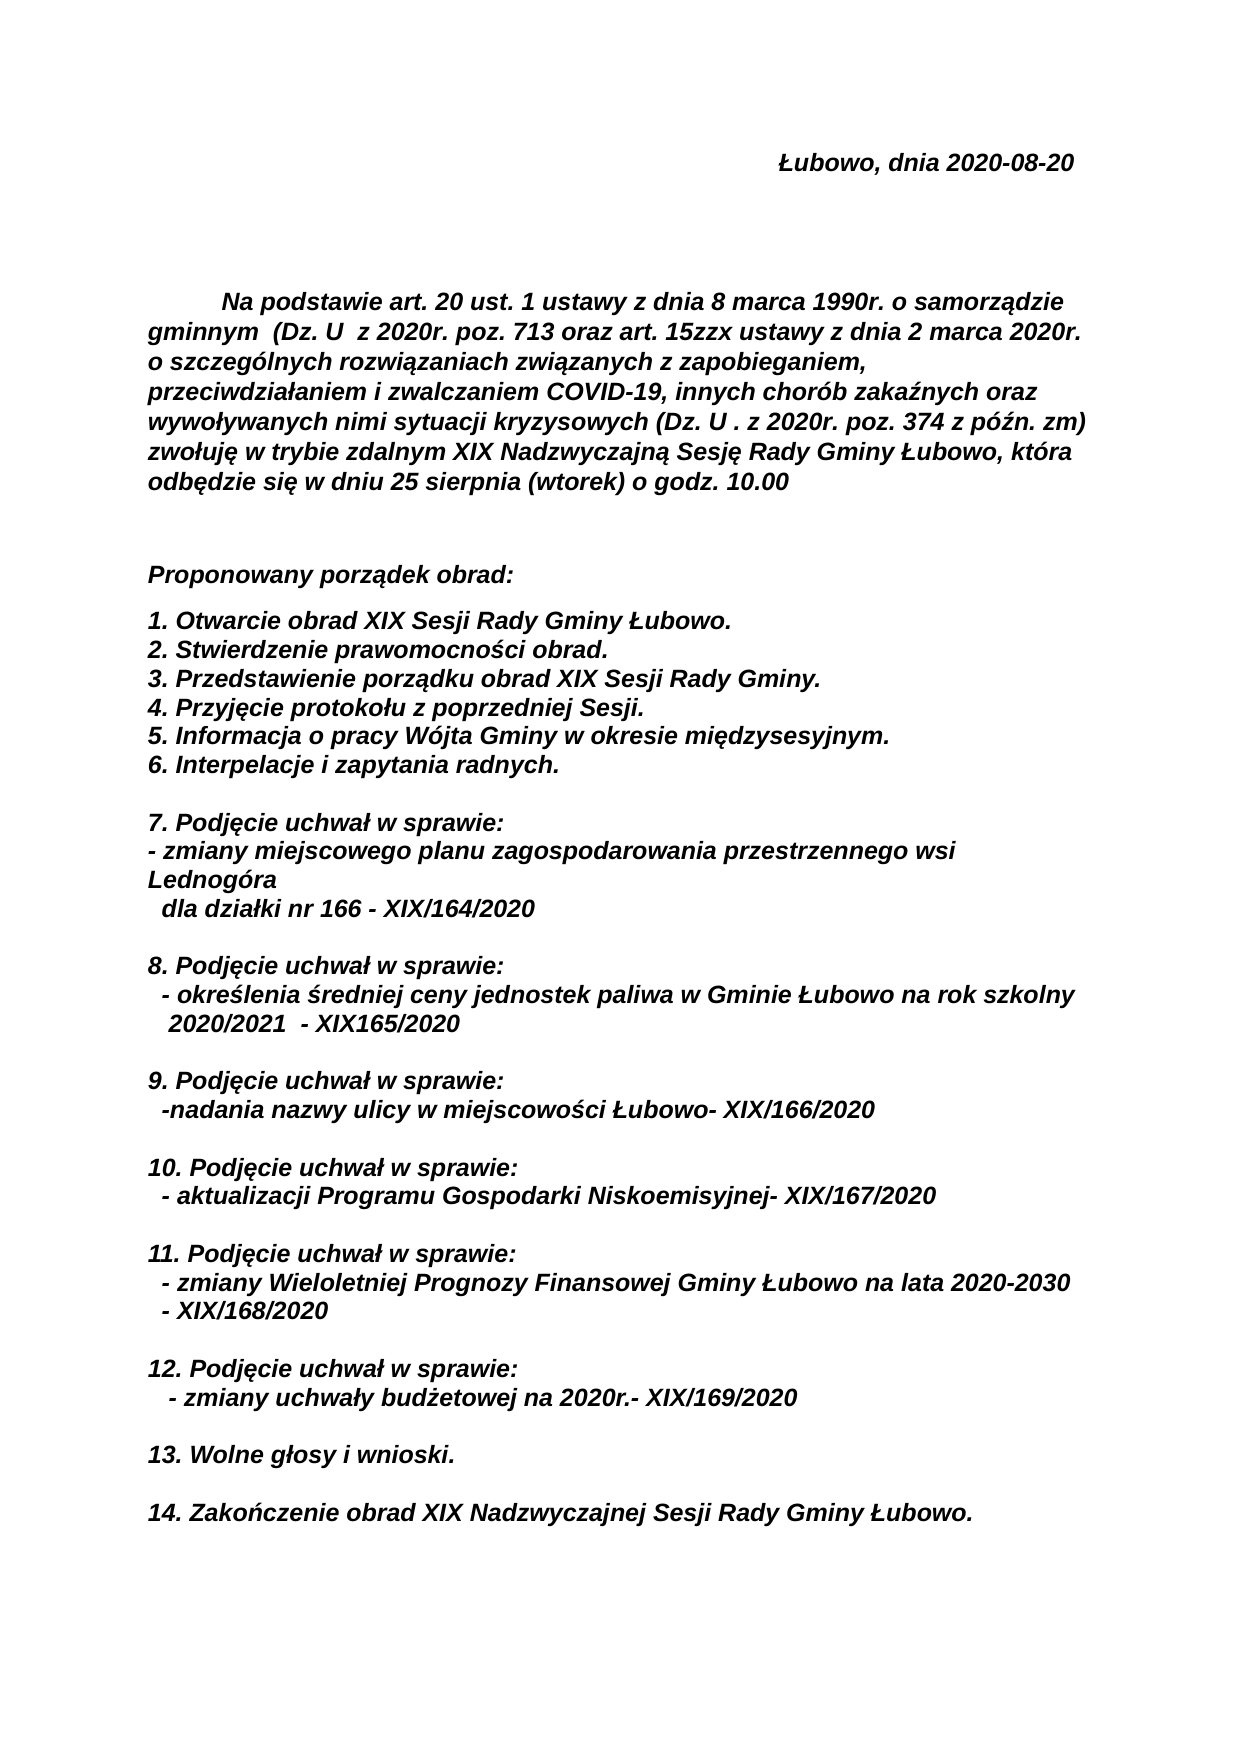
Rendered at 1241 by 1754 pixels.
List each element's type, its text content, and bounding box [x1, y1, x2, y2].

text - XIX/168/2020 [148, 1296, 1093, 1325]
text - zmiany miejscowego planu zagospodarowania przestrzennego wsi Lednogóra [148, 836, 1093, 894]
text 11. Podjęcie uchwał w sprawie: [148, 1239, 1093, 1268]
text 5. Informacja o pracy Wójta Gminy w okresie międzysesyjnym. [148, 721, 1093, 750]
text 2020/2021 - XIX165/2020 [148, 1009, 1093, 1038]
text 8. Podjęcie uchwał w sprawie: [148, 951, 1093, 980]
text 10. Podjęcie uchwał w sprawie: [148, 1153, 1093, 1181]
text - zmiany Wieloletniej Prognozy Finansowej Gminy Łubowo na lata 2020-2030 [148, 1268, 1093, 1296]
text - określenia średniej ceny jednostek paliwa w Gminie Łubowo na rok szkolny [148, 980, 1093, 1009]
text dla działki nr 166 - XIX/164/2020 [148, 894, 1093, 923]
text - aktualizacji Programu Gospodarki Niskoemisyjnej- XIX/167/2020 [148, 1181, 1093, 1210]
text 9. Podjęcie uchwał w sprawie: [148, 1066, 1093, 1095]
text 14. Zakończenie obrad XIX Nadzwyczajnej Sesji Rady Gminy Łubowo. [148, 1498, 1093, 1526]
text 6. Interpelacje i zapytania radnych. [148, 750, 1093, 779]
text 3. Przedstawienie porządku obrad XIX Sesji Rady Gminy. [148, 664, 1093, 693]
text 2. Stwierdzenie prawomocności obrad. [148, 635, 1093, 664]
text Na podstawie art. 20 ust. 1 ustawy z dnia 8 marca 1990r. o samorządzie gminnym (Dz. U z 2020r. poz. 713 oraz art. 15zzx ustawy z dnia 2 marca 2020r. o szczególnych rozwiązaniach związanych z zapobieganiem, przeciwdziałaniem i zwalczaniem COVID-19, innych chorób zakaźnych oraz wywoływanych nimi sytuacji kryzysowych (Dz. U . z 2020r. poz. 374 z późn. zm) zwołuję w trybie zdalnym XIX Nadzwyczajną Sesję Rady Gminy Łubowo, która odbędzie się w dniu 25 sierpnia (wtorek) o godz. 10.00 [148, 287, 1093, 495]
text 12. Podjęcie uchwał w sprawie: [148, 1354, 1093, 1383]
text Proponowany porządek obrad: [148, 560, 1093, 588]
text 1. Otwarcie obrad XIX Sesji Rady Gminy Łubowo. [148, 606, 1093, 635]
text 13. Wolne głosy i wnioski. [148, 1440, 1093, 1469]
text -nadania nazwy ulicy w miejscowości Łubowo- XIX/166/2020 [148, 1095, 1093, 1124]
text - zmiany uchwały budżetowej na 2020r.- XIX/169/2020 [148, 1383, 1093, 1411]
text 7. Podjęcie uchwał w sprawie: [148, 808, 1093, 836]
text 4. Przyjęcie protokołu z poprzedniej Sesji. [148, 693, 1093, 721]
text Łubowo, dnia 2020-08-20 [148, 148, 1093, 176]
